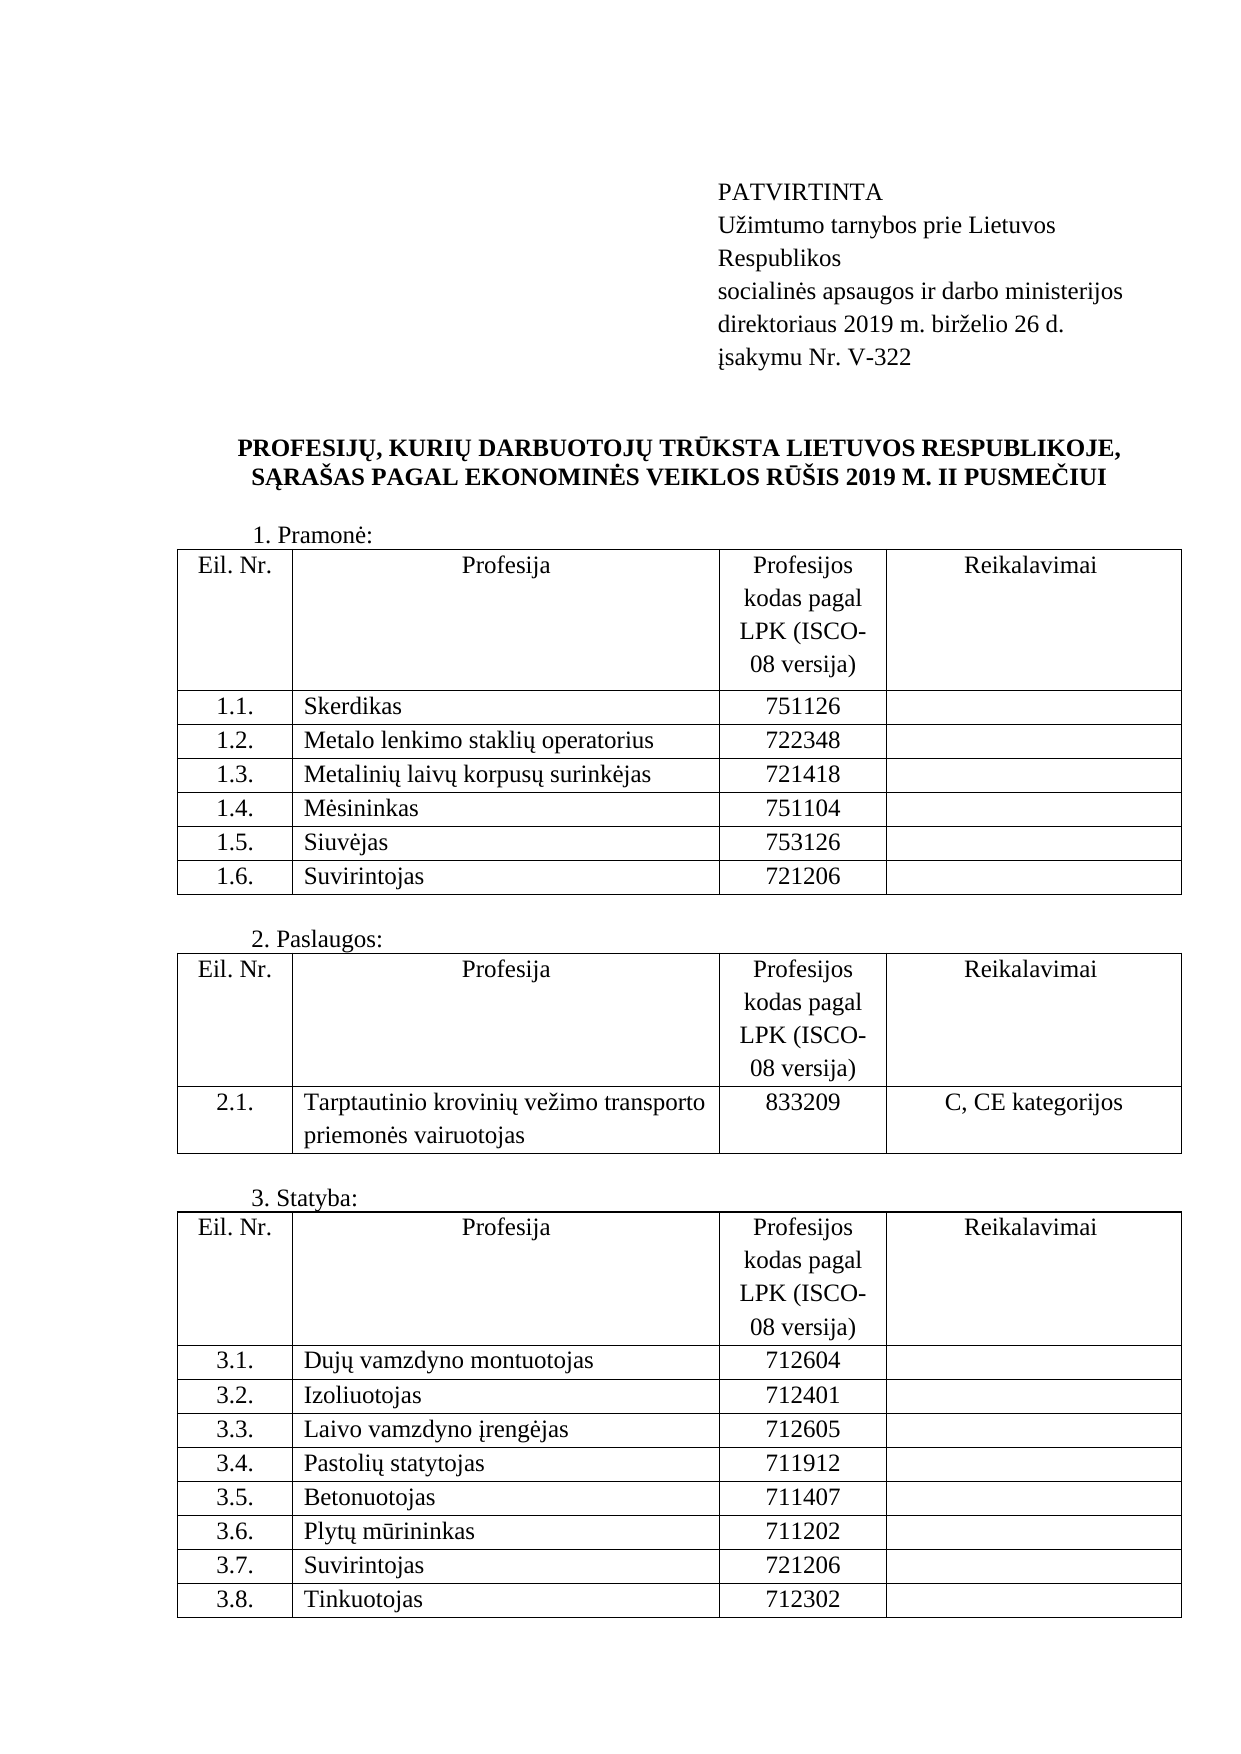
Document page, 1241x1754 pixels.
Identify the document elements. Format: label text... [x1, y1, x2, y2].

text PATVIRTINTA [171, 177, 1181, 206]
table_cell 721206 [720, 861, 886, 894]
table_cell Skerdikas [293, 691, 719, 724]
table_cell [887, 793, 1181, 826]
table_header Reikalavimai [887, 550, 1181, 690]
table_cell 711202 [720, 1516, 886, 1549]
table_header Profesijos kodas pagal LPK (ISCO-08 versija) [720, 1213, 886, 1344]
table_cell 1.3. [178, 759, 292, 792]
table_cell 3.7. [178, 1550, 292, 1583]
table_cell [887, 759, 1181, 792]
table_header Profesija [293, 1213, 719, 1344]
table_header Profesijos kodas pagal LPK (ISCO-08 versija) [720, 550, 886, 690]
text direktoriaus 2019 m. birželio 26 d. [171, 309, 1181, 338]
table_cell [887, 1516, 1181, 1549]
table_cell Siuvėjas [293, 827, 719, 860]
table_cell 1.6. [178, 861, 292, 894]
table_cell 2.1. [178, 1087, 292, 1153]
table_cell Suvirintojas [293, 1550, 719, 1583]
text socialinės apsaugos ir darbo ministerijos [171, 276, 1181, 305]
table_header Profesijos kodas pagal LPK (ISCO-08 versija) [720, 954, 886, 1086]
table_cell Pastolių statytojas [293, 1448, 719, 1481]
table_cell 721206 [720, 1550, 886, 1583]
table_header Eil. Nr. [178, 954, 292, 1086]
table_cell Tinkuotojas [293, 1584, 719, 1617]
text Užimtumo tarnybos prie Lietuvos [171, 210, 1181, 239]
table_cell [887, 1550, 1181, 1583]
table_cell [887, 1380, 1181, 1413]
table_cell Dujų vamzdyno montuotojas [293, 1346, 719, 1379]
table_cell 712605 [720, 1414, 886, 1447]
table_cell 3.6. [178, 1516, 292, 1549]
table_cell 1.4. [178, 793, 292, 826]
table_cell 3.3. [178, 1414, 292, 1447]
table_header Reikalavimai [887, 1213, 1181, 1344]
table_cell [887, 691, 1181, 724]
table_cell 722348 [720, 725, 886, 758]
table_cell Mėsininkas [293, 793, 719, 826]
table_cell 712604 [720, 1346, 886, 1379]
table_header Profesija [293, 954, 719, 1086]
table_header Eil. Nr. [178, 550, 292, 690]
table_cell 3.1. [178, 1346, 292, 1379]
table_cell 1.2. [178, 725, 292, 758]
table_cell 712302 [720, 1584, 886, 1617]
text 2. Paslaugos: [177, 924, 1181, 953]
table_cell [887, 1584, 1181, 1617]
table_cell Laivo vamzdyno įrengėjas [293, 1414, 719, 1447]
table_cell Metalinių laivų korpusų surinkėjas [293, 759, 719, 792]
table_header Eil. Nr. [178, 1213, 292, 1344]
table_cell Plytų mūrininkas [293, 1516, 719, 1549]
table_cell 753126 [720, 827, 886, 860]
table_cell [887, 1448, 1181, 1481]
table_cell [887, 1482, 1181, 1515]
table_cell 3.2. [178, 1380, 292, 1413]
table_header Profesija [293, 550, 719, 690]
table_cell Betonuotojas [293, 1482, 719, 1515]
table_cell C, CE kategorijos [887, 1087, 1181, 1153]
table_cell Metalo lenkimo staklių operatorius [293, 725, 719, 758]
table_cell [887, 1414, 1181, 1447]
table_cell [887, 1346, 1181, 1379]
table_header Reikalavimai [887, 954, 1181, 1086]
text 1. Pramonė: [177, 520, 1181, 549]
text Respublikos [171, 243, 1181, 272]
table_cell 833209 [720, 1087, 886, 1153]
text įsakymu Nr. V-322 [171, 342, 1181, 371]
table_cell 712401 [720, 1380, 886, 1413]
table_cell Tarptautinio krovinių vežimo transporto priemonės vairuotojas [293, 1087, 719, 1153]
table_cell 711912 [720, 1448, 886, 1481]
text PROFESIJŲ, KURIŲ DARBUOTOJŲ TRŪKSTA LIETUVOS RESPUBLIKOJE, SĄRAŠAS PAGAL EKONOMINĖS VEIKLOS RŪŠIS 2019 M. II PUSMEČIUI [177, 433, 1181, 491]
table_cell 711407 [720, 1482, 886, 1515]
table_cell Suvirintojas [293, 861, 719, 894]
text 3. Statyba: [177, 1183, 1181, 1211]
table_cell 751104 [720, 793, 886, 826]
table_cell 3.5. [178, 1482, 292, 1515]
table_cell 1.5. [178, 827, 292, 860]
table_cell 3.8. [178, 1584, 292, 1617]
table_cell Izoliuotojas [293, 1380, 719, 1413]
table_cell [887, 861, 1181, 894]
table_cell 1.1. [178, 691, 292, 724]
table_cell [887, 725, 1181, 758]
table_cell 751126 [720, 691, 886, 724]
table_cell 721418 [720, 759, 886, 792]
table_cell [887, 827, 1181, 860]
table_cell 3.4. [178, 1448, 292, 1481]
